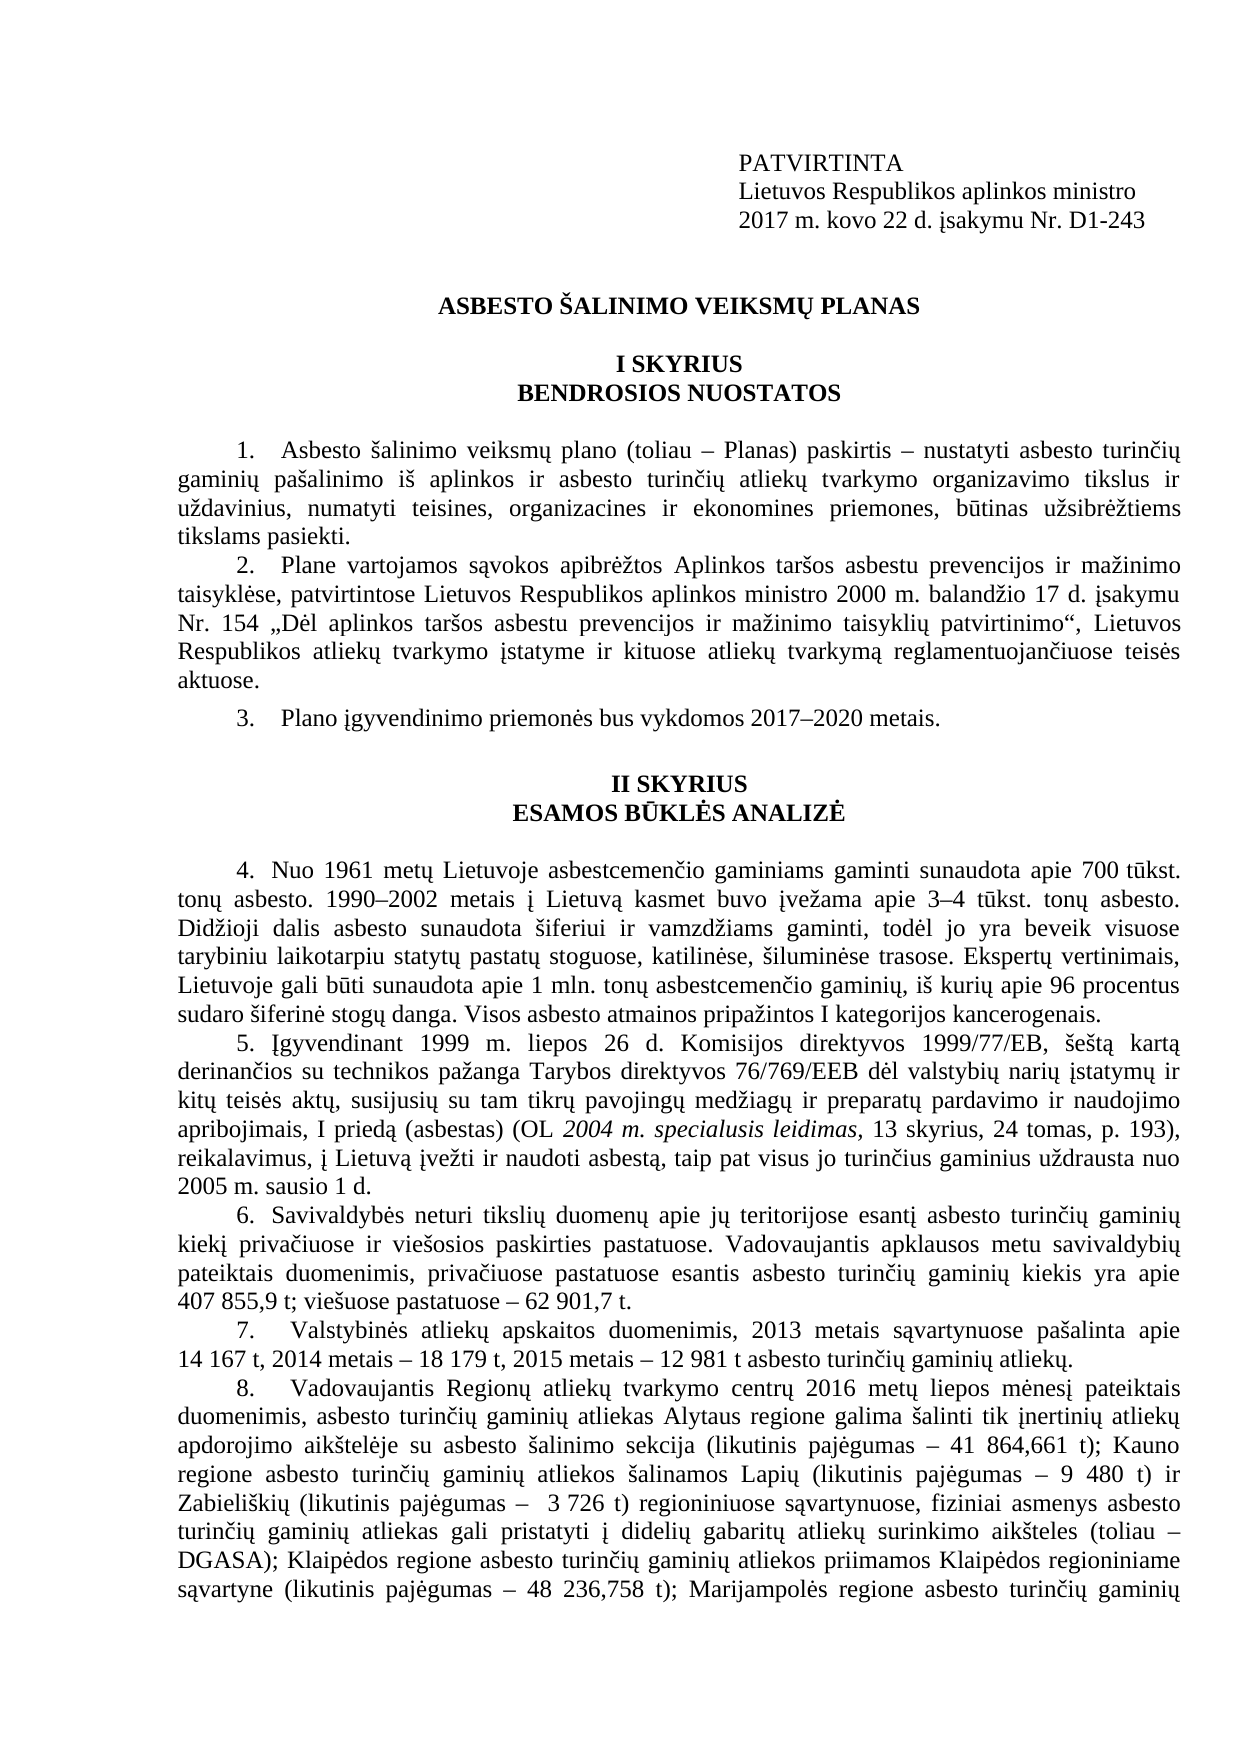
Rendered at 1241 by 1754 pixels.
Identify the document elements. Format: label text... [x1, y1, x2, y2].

text Patvirtinta [738, 148, 1181, 176]
text 8. Vadovaujantis Regionų atliekų tvarkymo centrų 2016 metų liepos mėnesį pateiktais duomenimis, asbesto turinčių gaminių atliekas Alytaus regione galima šalinti tik įnertinių atliekų apdorojimo aikštelėje su asbesto šalinimo sekcija (likutinis pajėgumas – 41 864,661 t); Kauno regione asbesto turinčių gaminių atliekos šalinamos Lapių (likutinis pajėgumas – 9 480 t) ir Zabieliškių (likutinis pajėgumas – 3 726 t) regioniniuose sąvartynuose, fiziniai asmenys asbesto turinčių gaminių atliekas gali pristatyti į didelių gabaritų atliekų surinkimo aikšteles (toliau – DGASA); Klaipėdos regione asbesto turinčių gaminių atliekos priimamos Klaipėdos regioniniame sąvartyne (likutinis pajėgumas – 48 236,758 t); Marijampolės regione asbesto turinčių gaminių [177, 1373, 1181, 1603]
text 2. Plane vartojamos sąvokos apibrėžtos Aplinkos taršos asbestu prevencijos ir mažinimo taisyklėse, patvirtintose Lietuvos Respublikos aplinkos ministro 2000 m. balandžio 17 d. įsakymu Nr. 154 „Dėl aplinkos taršos asbestu prevencijos ir mažinimo taisyklių patvirtinimo“, Lietuvos Respublikos atliekų tvarkymo įstatyme ir kituose atliekų tvarkymą reglamentuojančiuose teisės aktuose. [177, 550, 1181, 694]
text II SKYRIUS [177, 769, 1181, 798]
text 4. Nuo 1961 metų Lietuvoje asbestcemenčio gaminiams gaminti sunaudota apie 700 tūkst. tonų asbesto. 1990–2002 metais į Lietuvą kasmet buvo įvežama apie 3–4 tūkst. tonų asbesto. Didžioji dalis asbesto sunaudota šiferiui ir vamzdžiams gaminti, todėl jo yra beveik visuose tarybiniu laikotarpiu statytų pastatų stoguose, katilinėse, šiluminėse trasose. Ekspertų vertinimais, Lietuvoje gali būti sunaudota apie 1 mln. tonų asbestcemenčio gaminių, iš kurių apie 96 procentus sudaro šiferinė stogų danga. Visos asbesto atmainos pripažintos I kategorijos kancerogenais. [177, 855, 1181, 1028]
text 5. Įgyvendinant 1999 m. liepos 26 d. Komisijos direktyvos 1999/77/EB, šeštą kartą derinančios su technikos pažanga Tarybos direktyvos 76/769/EEB dėl valstybių narių įstatymų ir kitų teisės aktų, susijusių su tam tikrų pavojingų medžiagų ir preparatų pardavimo ir naudojimo apribojimais, I priedą (asbestas) (OL 2004 m. specialusis leidimas, 13 skyrius, 24 tomas, p. 193), reikalavimus, į Lietuvą įvežti ir naudoti asbestą, taip pat visus jo turinčius gaminius uždrausta nuo 2005 m. sausio 1 d. [177, 1028, 1181, 1200]
text Lietuvos Respublikos aplinkos ministro 2017 m. kovo 22 d. įsakymu Nr. D1-243 [738, 176, 1181, 234]
text 1. Asbesto šalinimo veiksmų plano (toliau – Planas) paskirtis – nustatyti asbesto turinčių gaminių pašalinimo iš aplinkos ir asbesto turinčių atliekų tvarkymo organizavimo tikslus ir uždavinius, numatyti teisines, organizacines ir ekonomines priemones, būtinas užsibrėžtiems tikslams pasiekti. [177, 435, 1181, 550]
text 3. Plano įgyvendinimo priemonės bus vykdomos 2017–2020 metais. [177, 694, 1181, 731]
text I SKYRIUS [177, 349, 1181, 378]
text BENDROSIOS NUOSTATOS [177, 378, 1181, 406]
text 6. Savivaldybės neturi tikslių duomenų apie jų teritorijose esantį asbesto turinčių gaminių kiekį privačiuose ir viešosios paskirties pastatuose. Vadovaujantis apklausos metu savivaldybių pateiktais duomenimis, privačiuose pastatuose esantis asbesto turinčių gaminių kiekis yra apie 407 855,9 t; viešuose pastatuose – 62 901,7 t. [177, 1200, 1181, 1315]
text Asbesto šalinimo VEIKSMŲ PLANAS [177, 291, 1181, 320]
text ESAMOS BŪKLĖS ANALIZĖ [177, 798, 1181, 826]
text 7. Valstybinės atliekų apskaitos duomenimis, 2013 metais sąvartynuose pašalinta apie 14 167 t, 2014 metais – 18 179 t, 2015 metais – 12 981 t asbesto turinčių gaminių atliekų. [177, 1315, 1181, 1373]
